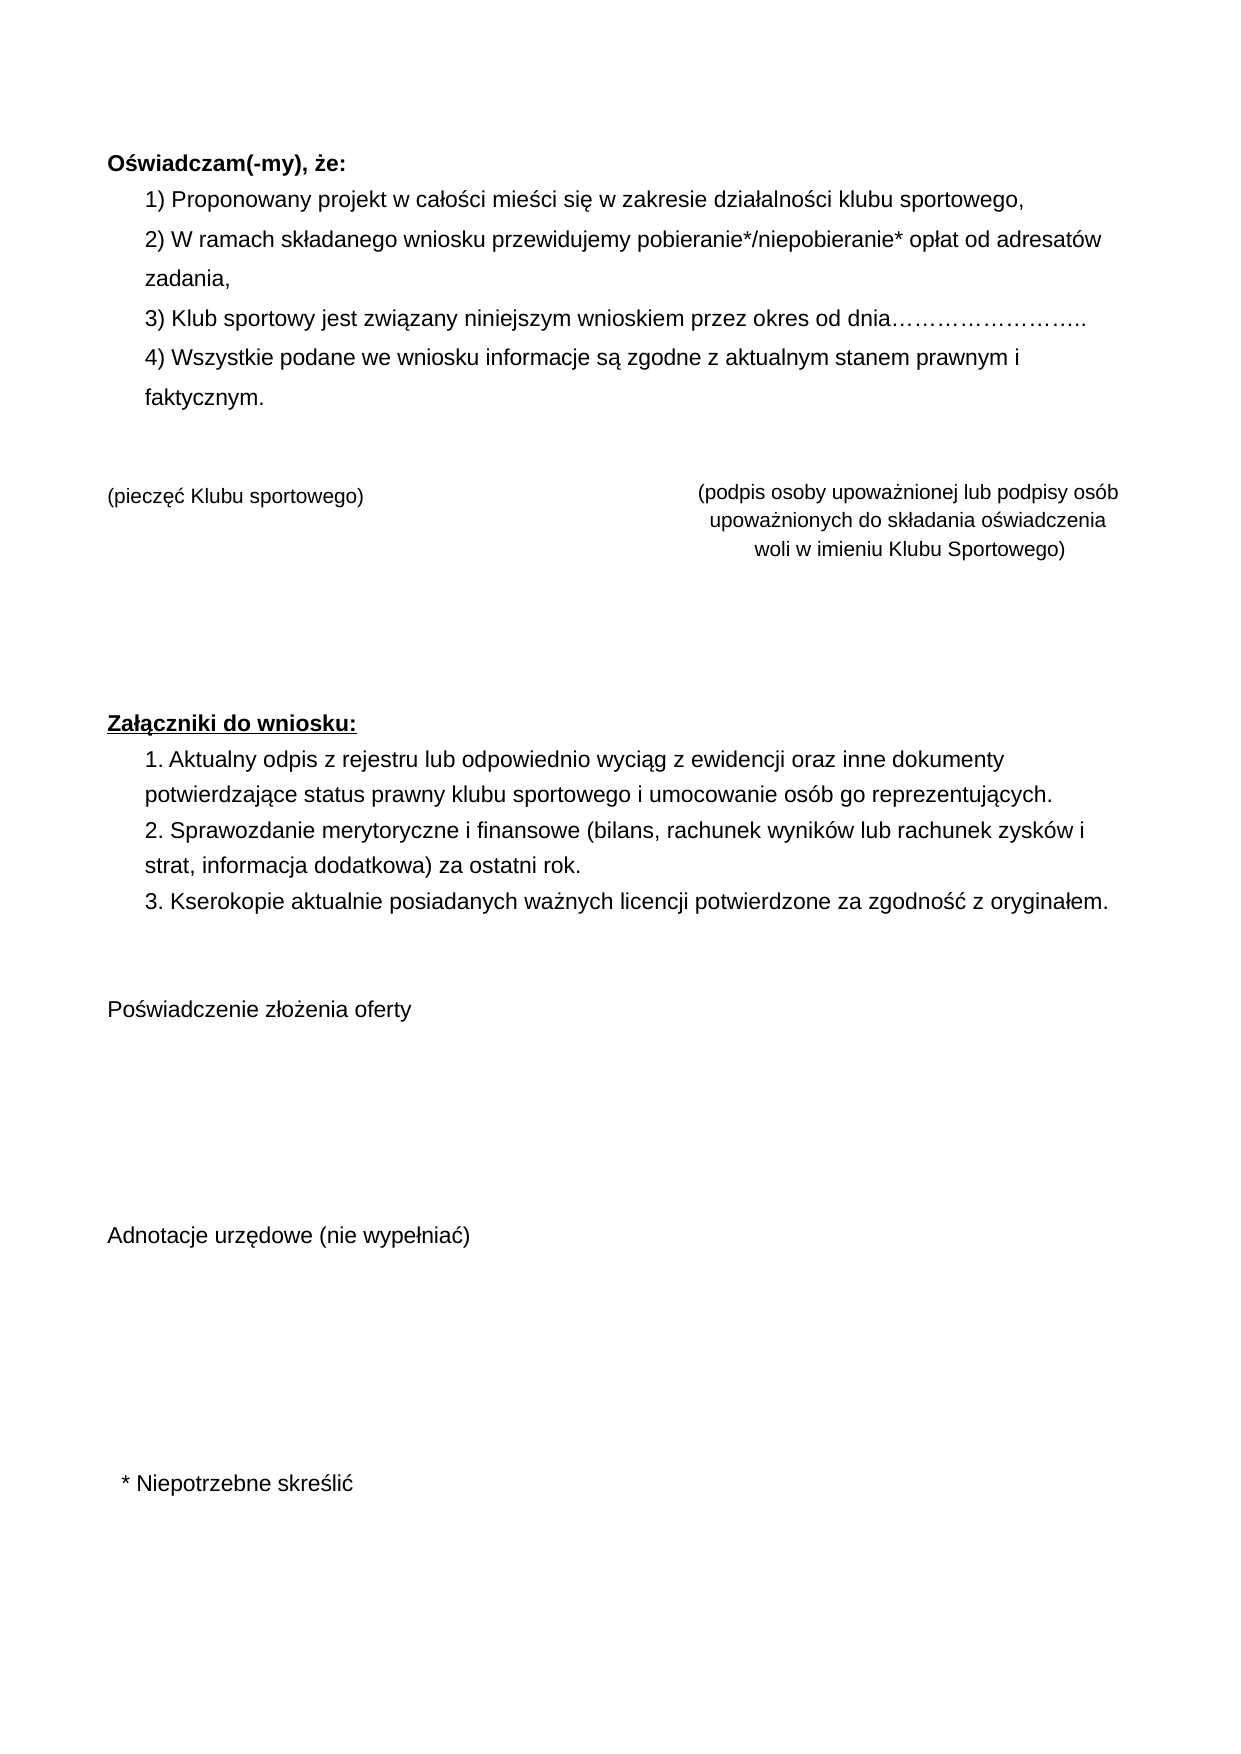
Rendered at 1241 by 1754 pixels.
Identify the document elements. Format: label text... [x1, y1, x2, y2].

list 2) W ramach składanego wniosku przewidujemy pobieranie*/niepobieranie* opłat od adresatów zadania, [144, 216, 1133, 295]
text Poświadczenie złożenia oferty [107, 996, 1133, 1022]
list 4) Wszystkie podane we wniosku informacje są zgodne z aktualnym stanem prawnym i faktycznym. [144, 334, 1133, 413]
text Adnotacje urzędowe (nie wypełniać) [107, 1222, 1133, 1249]
text upoważnionych do składania oświadczenia [683, 505, 1132, 533]
text * Niepotrzebne skreślić [121, 1470, 1133, 1497]
text Załączniki do wniosku: [107, 703, 1133, 739]
list 2. Sprawozdanie merytoryczne i finansowe (bilans, rachunek wyników lub rachunek zysków i strat, informacja dodatkowa) za ostatni rok. [144, 810, 1133, 881]
list 1. Aktualny odpis z rejestru lub odpowiednio wyciąg z ewidencji oraz inne dokumenty potwierdzające status prawny klubu sportowego i umocowanie osób go reprezentujących. [144, 739, 1133, 810]
text (podpis osoby upoważnionej lub podpisy osób [683, 476, 1133, 505]
text (pieczęć Klubu sportowego) [107, 484, 370, 508]
text Oświadczam(-my), że: [107, 150, 1133, 176]
list 3) Klub sportowy jest związany niniejszym wnioskiem przez okres od dnia…………………….. [144, 295, 1133, 334]
text woli w imieniu Klubu Sportowego) [687, 533, 1133, 562]
list 3. Kserokopie aktualnie posiadanych ważnych licencji potwierdzone za zgodność z oryginałem. [144, 881, 1133, 917]
list 1) Proponowany projekt w całości mieści się w zakresie działalności klubu sportowego, [144, 176, 1133, 216]
